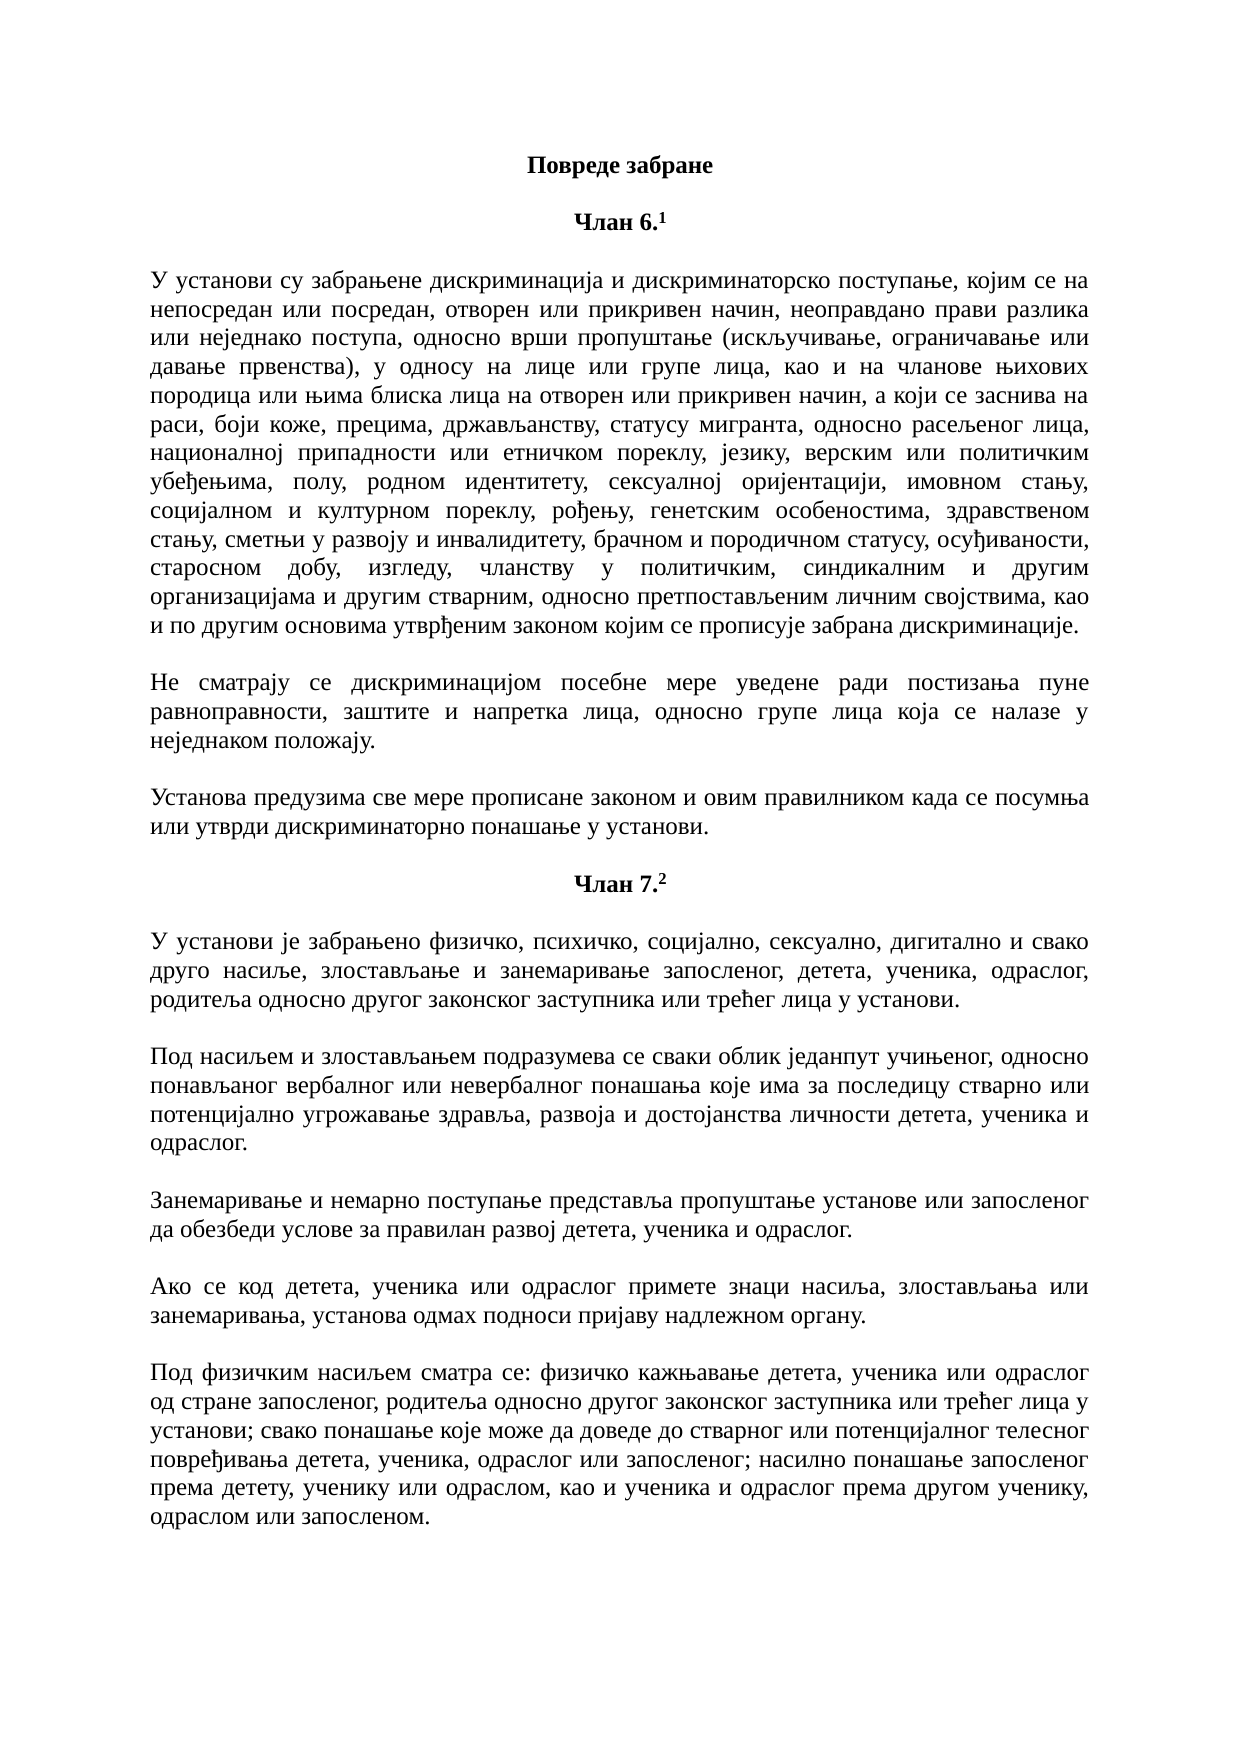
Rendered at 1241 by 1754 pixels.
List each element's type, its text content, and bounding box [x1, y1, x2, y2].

text Члан 6.1 [150, 207, 1090, 236]
text Под насиљем и злостављањем подразумева се сваки облик једанпут учињеног, односно понављаног вербалног или невербалног понашања које има за последицу стварно или потенцијално угрожавање здравља, развоја и достојанства личности детета, ученика и одраслог. [150, 1041, 1090, 1156]
text Не сматрају се дискриминацијом посебне мере уведене ради постизања пуне равноправности, заштите и напретка лица, односно групе лица која се налазе у неједнаком положају. [150, 667, 1090, 754]
text У установи је забрањено физичко, психичко, социјално, сексуално, дигитално и свако друго насиље, злостављање и занемаривање запосленог, детета, ученика, одраслог, родитеља односно другог законског заступника или трећег лица у установи. [150, 926, 1090, 1012]
text Занемаривање и немарно поступање представља пропуштање установе или запосленог да обезбеди услове за правилан развој детета, ученика и одраслог. [150, 1185, 1090, 1242]
text Установа предузима све мере прописане законом и овим правилником када се посумња или утврди дискриминаторно понашање у установи. [150, 782, 1090, 840]
text У установи су забрањене дискриминација и дискриминаторско поступање, којим се на непосредан или посредан, отворен или прикривен начин, неоправдано прави разлика или неједнако поступа, односно врши пропуштање (искључивање, ограничавање или давање првенства), у односу на лице или групе лица, као и на чланове њихових породица или њима блиска лица на отворен или прикривен начин, а који се заснива на раси, боји коже, прецима, држављанству, статусу мигранта, односно расељеног лица, националној припадности или етничком пореклу, језику, верским или политичким убеђењима, полу, родном идентитету, сексуалној оријентацији, имовном стању, социјалном и културном пореклу, рођењу, генетским особеностима, здравственом стању, сметњи у развоју и инвалидитету, брачном и породичном статусу, осуђиваности, старосном добу, изгледу, чланству у политичким, синдикалним и другим организацијама и другим стварним, односно претпостављеним личним својствима, као и по другим основима утврђеним законом којим се прописује забрана дискриминације. [150, 265, 1090, 639]
text Ако се код детета, ученика или одраслог примете знаци насиља, злостављања или занемаривања, установа одмах подноси пријаву надлежном органу. [150, 1271, 1090, 1329]
text Повреде забране [150, 150, 1090, 179]
text Под физичким насиљем сматра се: физичко кажњавање детета, ученика или одраслог од стране запосленог, родитеља односно другог законског заступника или трећег лица у установи; свако понашање које може да доведе до стварног или потенцијалног телесног повређивања детета, ученика, одраслог или запосленог; насилно понашање запосленог према детету, ученику или одраслом, као и ученика и одраслог према другом ученику, одраслом или запосленом. [150, 1357, 1090, 1530]
text Члан 7.2 [150, 869, 1090, 897]
